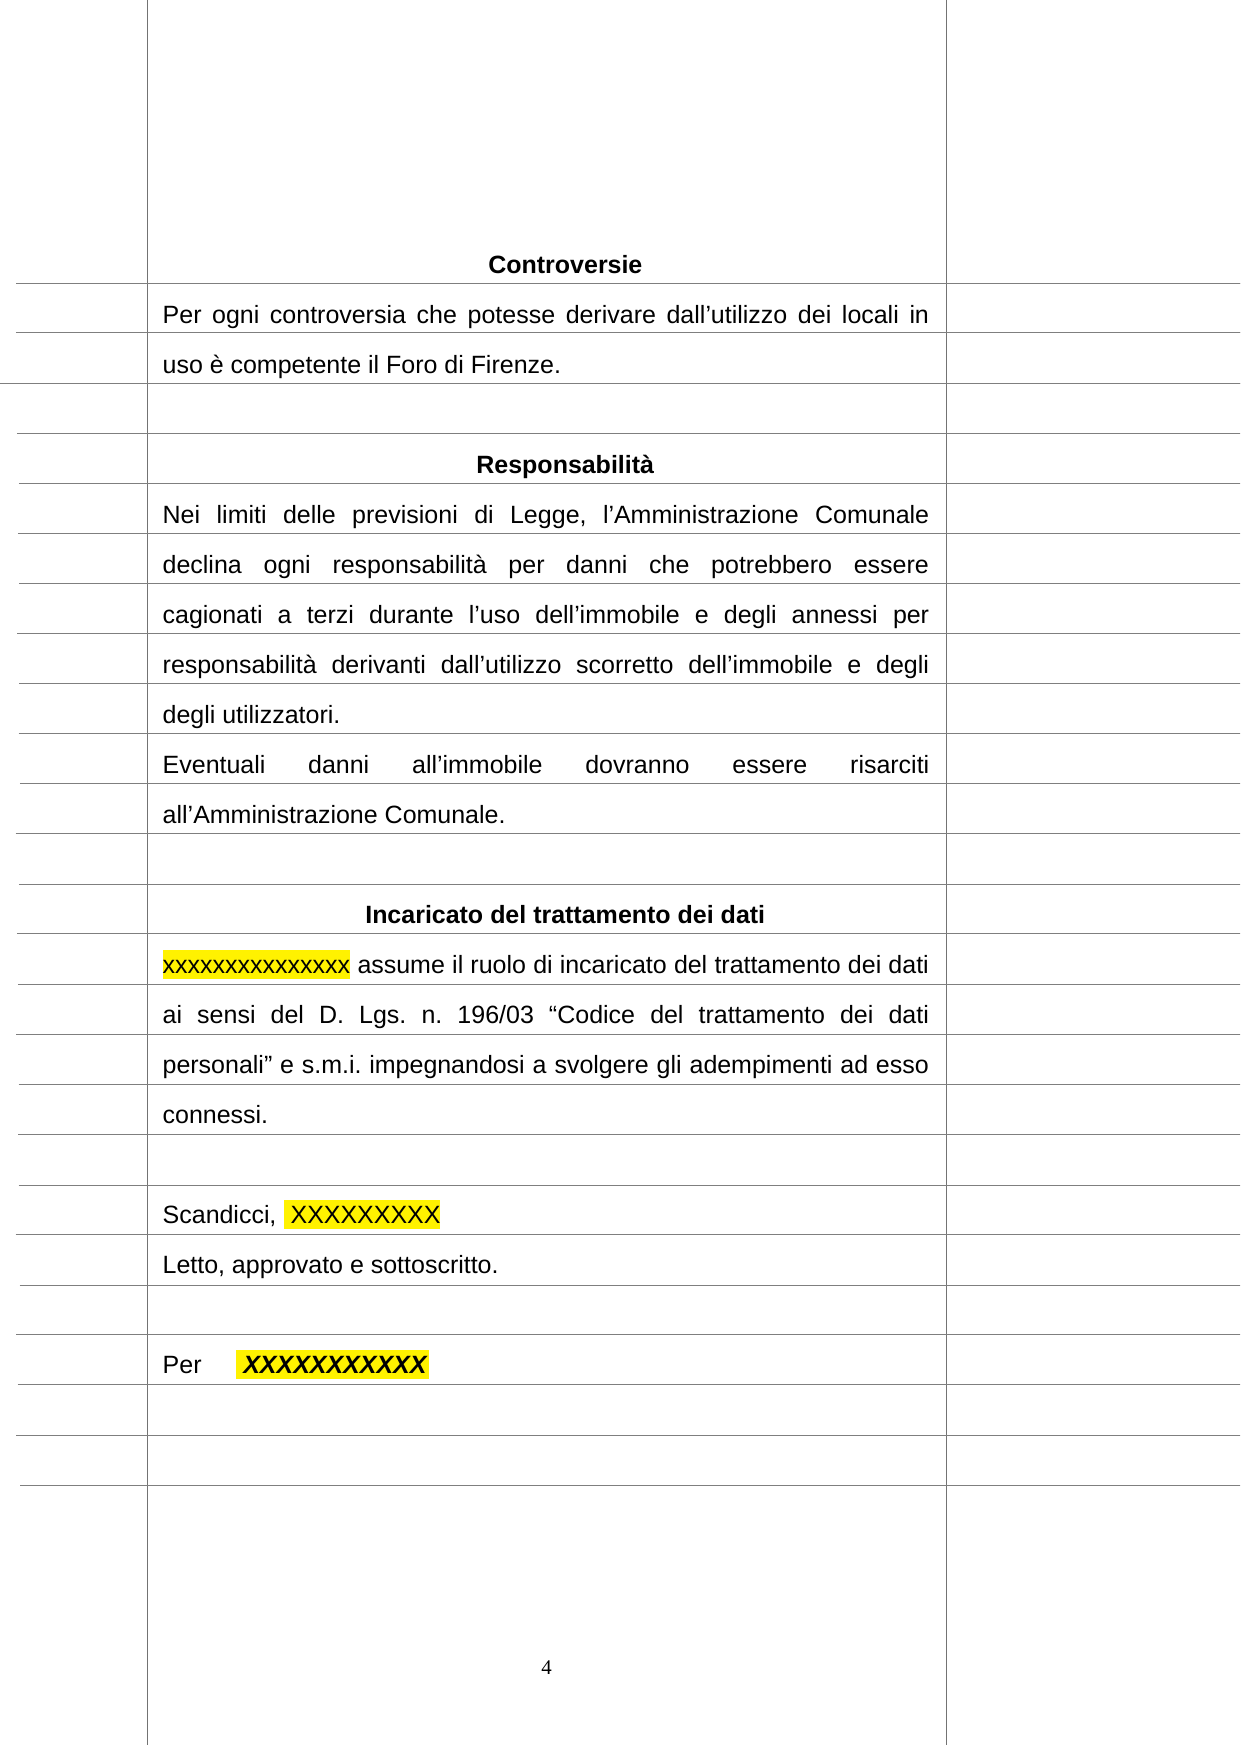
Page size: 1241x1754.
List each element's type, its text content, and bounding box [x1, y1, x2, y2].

subtitle Controversie [200, 233, 930, 283]
text Nei limiti delle previsioni di Legge, l’Amministrazione Comunale [162, 484, 930, 533]
text Scandicci, XXXXXXXXX [162, 1186, 945, 1233]
subtitle Responsabilità [200, 434, 930, 483]
text xxxxxxxxxxxxxxx assume il ruolo di incaricato del trattamento dei dati [162, 934, 930, 984]
text declina ogni responsabilità per danni che potrebbero essere [162, 534, 930, 583]
text uso è competente il Foro di Firenze. [162, 333, 930, 383]
text responsabilità derivanti dall’utilizzo scorretto dell’immobile e degli [162, 634, 930, 683]
text cagionati a terzi durante l’uso dell’immobile e degli annessi per [162, 584, 930, 633]
text degli utilizzatori. [162, 684, 930, 733]
text Per XXXXXXXXXXX [162, 1335, 945, 1383]
text personali” e s.m.i. impegnandosi a svolgere gli adempimenti ad esso [162, 1035, 930, 1084]
text Eventuali danni all’immobile dovranno essere risarciti [162, 734, 930, 783]
text Letto, approvato e sottoscritto. [162, 1235, 945, 1283]
text connessi. [162, 1085, 930, 1133]
subtitle Incaricato del trattamento dei dati [200, 885, 930, 933]
text Per ogni controversia che potesse derivare dall’utilizzo dei locali in [162, 284, 930, 332]
text ai sensi del D. Lgs. n. 196/03 “Codice del trattamento dei dati [162, 985, 930, 1034]
text all’Amministrazione Comunale. [162, 784, 930, 833]
